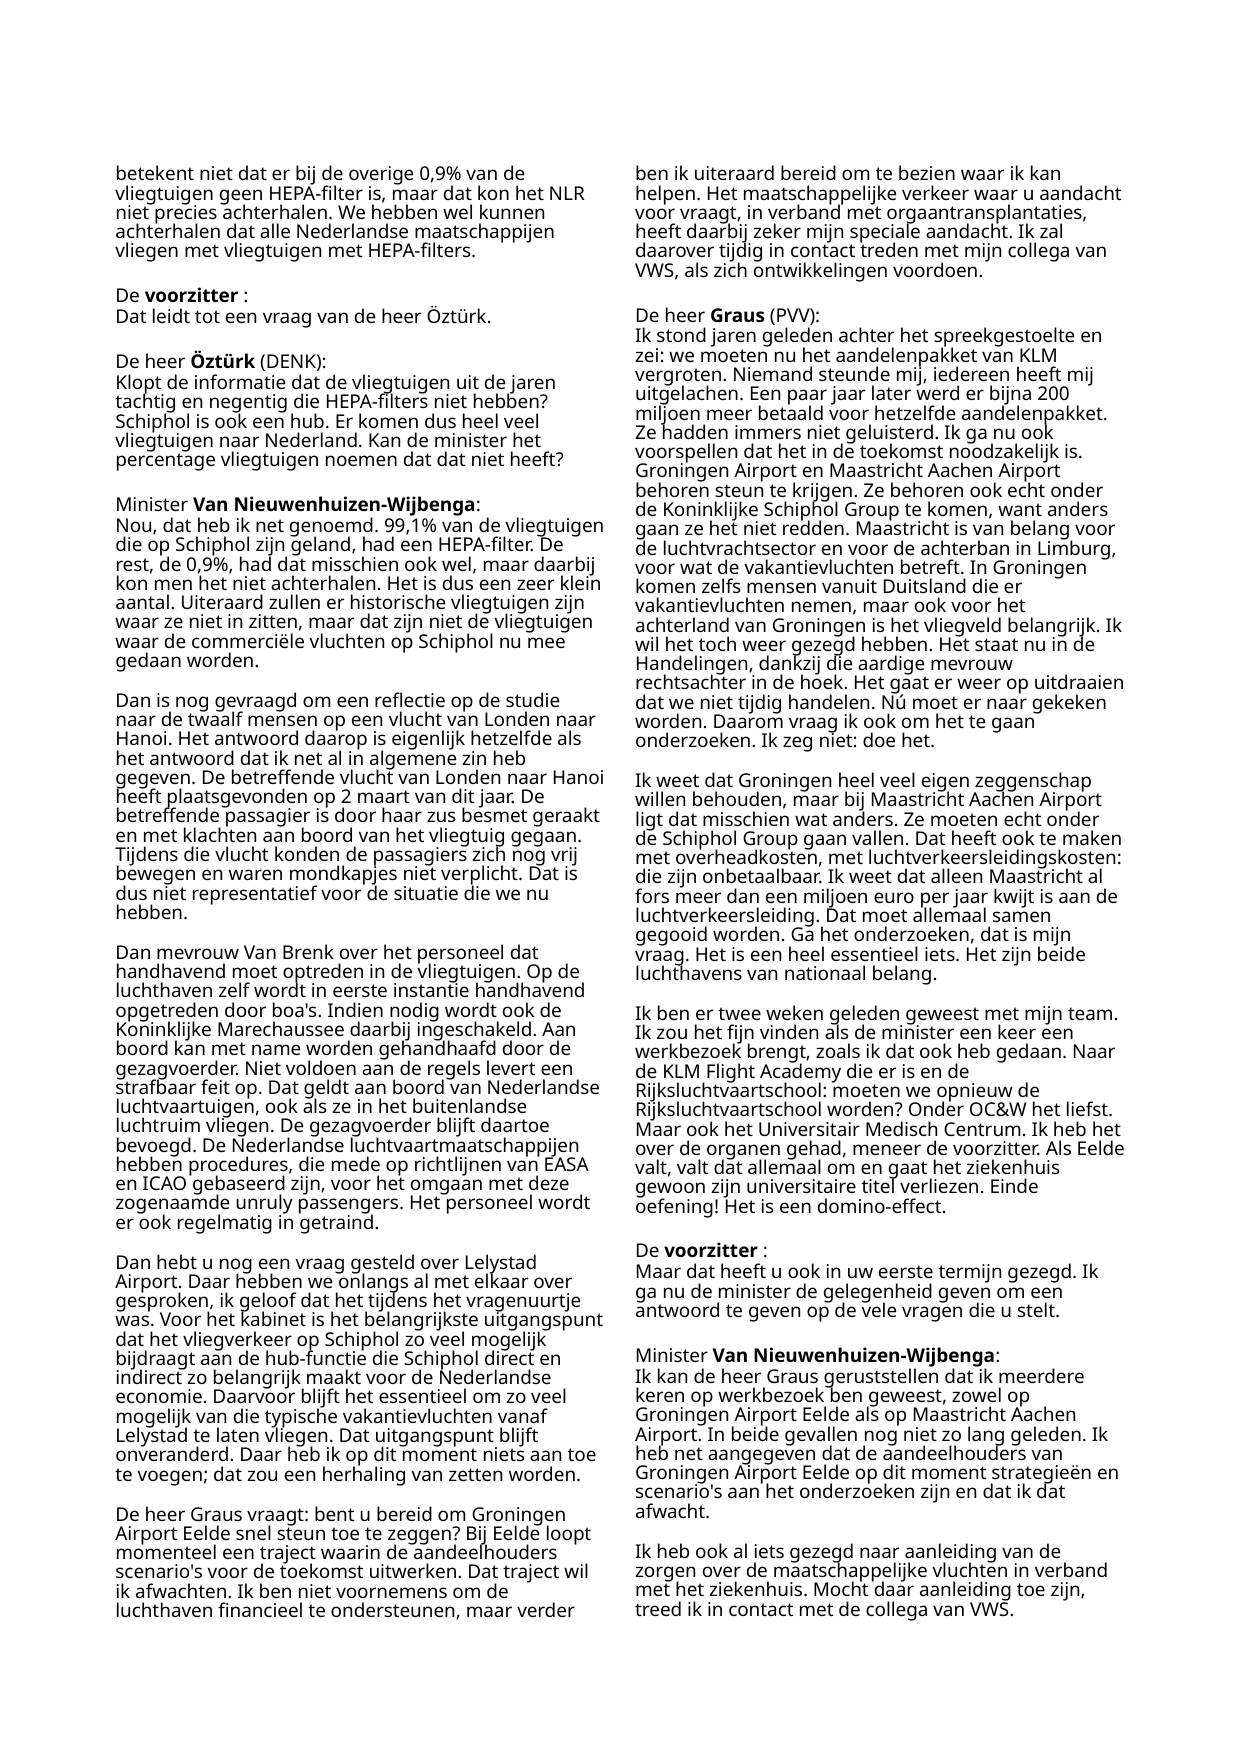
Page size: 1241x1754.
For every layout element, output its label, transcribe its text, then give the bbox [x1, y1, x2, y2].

text ben ik uiteraard bereid om te bezien waar ik kan helpen. Het maatschappelijke verkeer waar u aandacht voor vraagt, in verband met orgaantransplantaties, heeft daarbij zeker mijn speciale aandacht. Ik zal daarover tijdig in contact treden met mijn collega van VWS, als zich ontwikkelingen voordoen. [635, 165, 1125, 281]
text De voorzitter : [635, 1238, 1125, 1263]
text Minister Van Nieuwenhuizen-Wijbenga: [115, 491, 605, 517]
text De voorzitter : [115, 282, 605, 308]
text Ik ben er twee weken geleden geweest met mijn team. Ik zou het fijn vinden als de minister een keer een werkbezoek brengt, zoals ik dat ook heb gedaan. Naar de KLM Flight Academy die er is en de Rijksluchtvaartschool: moeten we opnieuw de Rijksluchtvaartschool worden? Onder OC&W het liefst. Maar ook het Universitair Medisch Centrum. Ik heb het over de organen gehad, meneer de voorzitter. Als Eelde valt, valt dat allemaal om en gaat het ziekenhuis gewoon zijn universitaire titel verliezen. Einde oefening! Het is een domino-effect. [635, 1005, 1125, 1217]
text De heer Graus (PVV): [635, 302, 1125, 327]
text Minister Van Nieuwenhuizen-Wijbenga: [635, 1342, 1125, 1368]
text Dan hebt u nog een vraag gesteld over Lelystad Airport. Daar hebben we onlangs al met elkaar over gesproken, ik geloof dat het tijdens het vragenuurtje was. Voor het kabinet is het belangrijkste uitgangspunt dat het vliegverkeer op Schiphol zo veel mogelijk bijdraagt aan de hub-functie die Schiphol direct en indirect zo belangrijk maakt voor de Nederlandse economie. Daarvoor blijft het essentieel om zo veel mogelijk van die typische vakantievluchten vanaf Lelystad te laten vliegen. Dat uitgangspunt blijft onveranderd. Daar heb ik op dit moment niets aan toe te voegen; dat zou een herhaling van zetten worden. [115, 1254, 605, 1485]
text Ik stond jaren geleden achter het spreekgestoelte en zei: we moeten nu het aandelenpakket van KLM vergroten. Niemand steunde mij, iedereen heeft mij uitgelachen. Een paar jaar later werd er bijna 200 miljoen meer betaald voor hetzelfde aandelenpakket. Ze hadden immers niet geluisterd. Ik ga nu ook voorspellen dat het in de toekomst noodzakelijk is. Groningen Airport en Maastricht Aachen Airport behoren steun te krijgen. Ze behoren ook echt onder de Koninklijke Schiphol Group te komen, want anders gaan ze het niet redden. Maastricht is van belang voor de luchtvrachtsector en voor de achterban in Limburg, voor wat de vakantievluchten betreft. In Groningen komen zelfs mensen vanuit Duitsland die er vakantievluchten nemen, maar ook voor het achterland van Groningen is het vliegveld belangrijk. Ik wil het toch weer gezegd hebben. Het staat nu in de Handelingen, dankzij die aardige mevrouw rechtsachter in de hoek. Het gaat er weer op uitdraaien dat we niet tijdig handelen. Nú moet er naar gekeken worden. Daarom vraag ik ook om het te gaan onderzoeken. Ik zeg niet: doe het. [635, 327, 1125, 751]
text Dan mevrouw Van Brenk over het personeel dat handhavend moet optreden in de vliegtuigen. Op de luchthaven zelf wordt in eerste instantie handhavend opgetreden door boa's. Indien nodig wordt ook de Koninklijke Marechaussee daarbij ingeschakeld. Aan boord kan met name worden gehandhaafd door de gezagvoerder. Niet voldoen aan de regels levert een strafbaar feit op. Dat geldt aan boord van Nederlandse luchtvaartuigen, ook als ze in het buitenlandse luchtruim vliegen. De gezagvoerder blijft daartoe bevoegd. De Nederlandse luchtvaartmaatschappijen hebben procedures, die mede op richtlijnen van EASA en ICAO gebaseerd zijn, voor het omgaan met deze zogenaamde unruly passengers. Het personeel wordt er ook regelmatig in getraind. [115, 944, 605, 1233]
text Klopt de informatie dat de vliegtuigen uit de jaren tachtig en negentig die HEPA-filters niet hebben? Schiphol is ook een hub. Er komen dus heel veel vliegtuigen naar Nederland. Kan de minister het percentage vliegtuigen noemen dat dat niet heeft? [115, 374, 605, 470]
text Ik heb ook al iets gezegd naar aanleiding van de zorgen over de maatschappelijke vluchten in verband met het ziekenhuis. Mocht daar aanleiding toe zijn, treed ik in contact met de collega van VWS. [635, 1543, 1125, 1620]
text Ik kan de heer Graus geruststellen dat ik meerdere keren op werkbezoek ben geweest, zowel op Groningen Airport Eelde als op Maastricht Aachen Airport. In beide gevallen nog niet zo lang geleden. Ik heb net aangegeven dat de aandeelhouders van Groningen Airport Eelde op dit moment strategieën en scenario's aan het onderzoeken zijn en dat ik dat afwacht. [635, 1368, 1125, 1522]
text Maar dat heeft u ook in uw eerste termijn gezegd. Ik ga nu de minister de gelegenheid geven om een antwoord te geven op de vele vragen die u stelt. [635, 1263, 1125, 1321]
text Dan is nog gevraagd om een reflectie op de studie naar de twaalf mensen op een vlucht van Londen naar Hanoi. Het antwoord daarop is eigenlijk hetzelfde als het antwoord dat ik net al in algemene zin heb gegeven. De betreffende vlucht van Londen naar Hanoi heeft plaatsgevonden op 2 maart van dit jaar. De betreffende passagier is door haar zus besmet geraakt en met klachten aan boord van het vliegtuig gegaan. Tijdens die vlucht konden de passagiers zich nog vrij bewegen en waren mondkapjes niet verplicht. Dat is dus niet representatief voor de situatie die we nu hebben. [115, 692, 605, 923]
text Ik weet dat Groningen heel veel eigen zeggenschap willen behouden, maar bij Maastricht Aachen Airport ligt dat misschien wat anders. Ze moeten echt onder de Schiphol Group gaan vallen. Dat heeft ook te maken met overheadkosten, met luchtverkeersleidingskosten: die zijn onbetaalbaar. Ik weet dat alleen Maastricht al fors meer dan een miljoen euro per jaar kwijt is aan de luchtverkeersleiding. Dat moet allemaal samen gegooid worden. Ga het onderzoeken, dat is mijn vraag. Het is een heel essentieel iets. Het zijn beide luchthavens van nationaal belang. [635, 772, 1125, 984]
text Dat leidt tot een vraag van de heer Öztürk. [115, 308, 605, 327]
text betekent niet dat er bij de overige 0,9% van de vliegtuigen geen HEPA-filter is, maar dat kon het NLR niet precies achterhalen. We hebben wel kunnen achterhalen dat alle Nederlandse maatschappijen vliegen met vliegtuigen met HEPA-filters. [115, 165, 605, 262]
text Nou, dat heb ik net genoemd. 99,1% van de vliegtuigen die op Schiphol zijn geland, had een HEPA-filter. De rest, de 0,9%, had dat misschien ook wel, maar daarbij kon men het niet achterhalen. Het is dus een zeer klein aantal. Uiteraard zullen er historische vliegtuigen zijn waar ze niet in zitten, maar dat zijn niet de vliegtuigen waar de commerciële vluchten op Schiphol nu mee gedaan worden. [115, 517, 605, 671]
text De heer Öztürk (DENK): [115, 348, 605, 374]
text De heer Graus vraagt: bent u bereid om Groningen Airport Eelde snel steun toe te zeggen? Bij Eelde loopt momenteel een traject waarin de aandeelhouders scenario's voor de toekomst uitwerken. Dat traject wil ik afwachten. Ik ben niet voornemens om de luchthaven financieel te ondersteunen, maar verder [115, 1506, 605, 1621]
